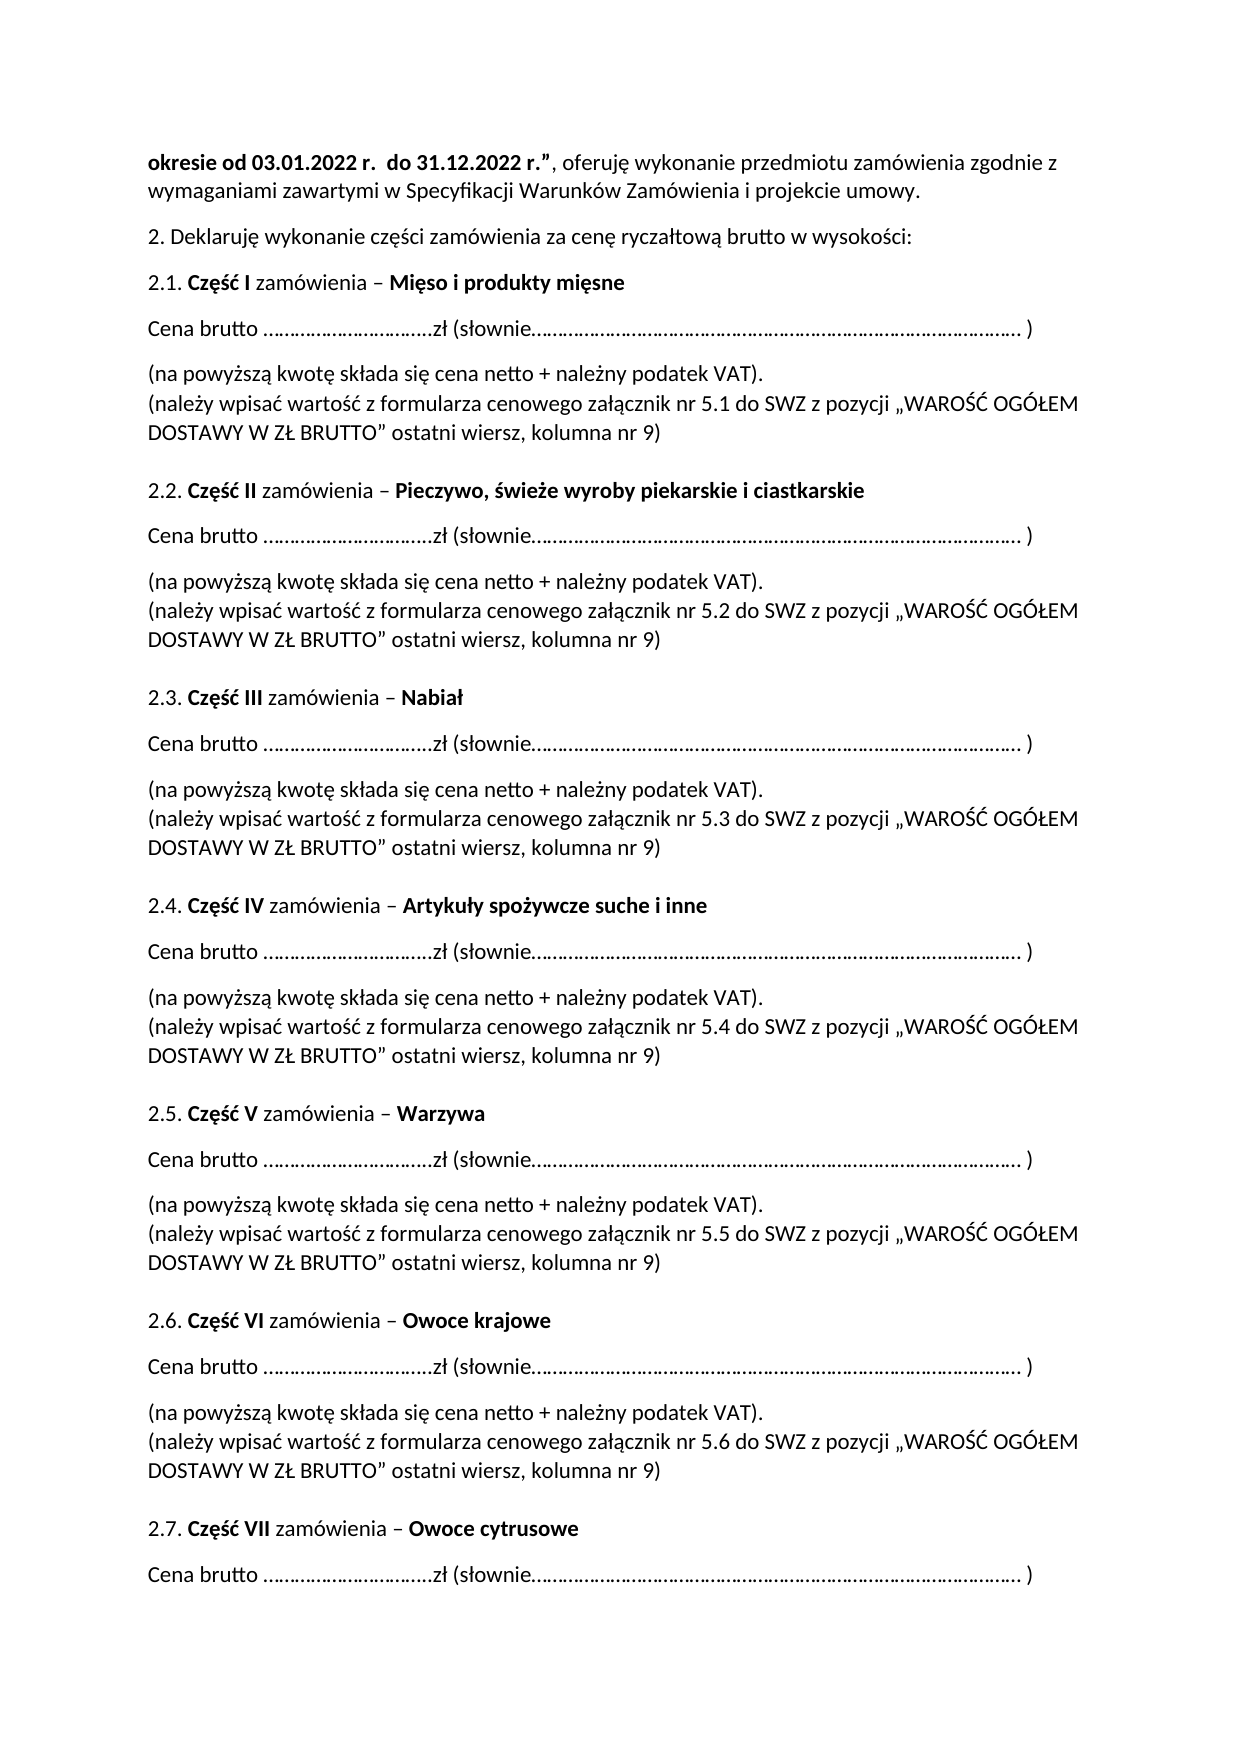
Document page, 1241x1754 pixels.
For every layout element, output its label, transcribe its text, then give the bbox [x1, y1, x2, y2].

text (należy wpisać wartość z formularza cenowego załącznik nr 5.3 do SWZ z pozycji „WAROŚĆ OGÓŁEM DOSTAWY W ZŁ BRUTTO” ostatni wiersz, kolumna nr 9) [148, 804, 1093, 861]
text (należy wpisać wartość z formularza cenowego załącznik nr 5.1 do SWZ z pozycji „WAROŚĆ OGÓŁEM DOSTAWY W ZŁ BRUTTO” ostatni wiersz, kolumna nr 9) [148, 389, 1093, 446]
text Cena brutto …………………………..zł (słownie………………………………………………………………………………… ) [148, 1560, 1093, 1588]
text Cena brutto …………………………..zł (słownie………………………………………………………………………………… ) [148, 1145, 1093, 1173]
text 2.7. Część VII zamówienia – Owoce cytrusowe [148, 1514, 1093, 1542]
text (należy wpisać wartość z formularza cenowego załącznik nr 5.6 do SWZ z pozycji „WAROŚĆ OGÓŁEM DOSTAWY W ZŁ BRUTTO” ostatni wiersz, kolumna nr 9) [148, 1427, 1093, 1484]
text (na powyższą kwotę składa się cena netto + należny podatek VAT). [148, 1190, 1093, 1218]
text Cena brutto …………………………..zł (słownie………………………………………………………………………………… ) [148, 522, 1093, 549]
text (na powyższą kwotę składa się cena netto + należny podatek VAT). [148, 983, 1093, 1011]
text Cena brutto …………………………..zł (słownie………………………………………………………………………………… ) [148, 314, 1093, 342]
text (należy wpisać wartość z formularza cenowego załącznik nr 5.2 do SWZ z pozycji „WAROŚĆ OGÓŁEM DOSTAWY W ZŁ BRUTTO” ostatni wiersz, kolumna nr 9) [148, 596, 1093, 653]
text 2.1. Część I zamówienia – Mięso i produkty mięsne [148, 268, 1093, 296]
text 2.2. Część II zamówienia – Pieczywo, świeże wyroby piekarskie i ciastkarskie [148, 476, 1093, 504]
text (na powyższą kwotę składa się cena netto + należny podatek VAT). [148, 1398, 1093, 1426]
text 2.3. Część III zamówienia – Nabiał [148, 683, 1093, 712]
text Cena brutto …………………………..zł (słownie………………………………………………………………………………… ) [148, 729, 1093, 757]
text (należy wpisać wartość z formularza cenowego załącznik nr 5.4 do SWZ z pozycji „WAROŚĆ OGÓŁEM DOSTAWY W ZŁ BRUTTO” ostatni wiersz, kolumna nr 9) [148, 1012, 1093, 1069]
text (na powyższą kwotę składa się cena netto + należny podatek VAT). [148, 567, 1093, 595]
text (na powyższą kwotę składa się cena netto + należny podatek VAT). [148, 775, 1093, 803]
text Cena brutto …………………………..zł (słownie………………………………………………………………………………… ) [148, 1352, 1093, 1380]
text Cena brutto …………………………..zł (słownie………………………………………………………………………………… ) [148, 937, 1093, 965]
text 2. Deklaruję wykonanie części zamówienia za cenę ryczałtową brutto w wysokości: [148, 222, 1093, 250]
text (na powyższą kwotę składa się cena netto + należny podatek VAT). [148, 359, 1093, 388]
text 2.6. Część VI zamówienia – Owoce krajowe [148, 1307, 1093, 1335]
text okresie od 03.01.2022 r. do 31.12.2022 r.”, oferuję wykonanie przedmiotu zamówienia zgodnie z wymaganiami zawartymi w Specyfikacji Warunków Zamówienia i projekcie umowy. [148, 148, 1093, 205]
text 2.4. Część IV zamówienia – Artykuły spożywcze suche i inne [148, 891, 1093, 919]
text (należy wpisać wartość z formularza cenowego załącznik nr 5.5 do SWZ z pozycji „WAROŚĆ OGÓŁEM DOSTAWY W ZŁ BRUTTO” ostatni wiersz, kolumna nr 9) [148, 1219, 1093, 1277]
text 2.5. Część V zamówienia – Warzywa [148, 1099, 1093, 1127]
